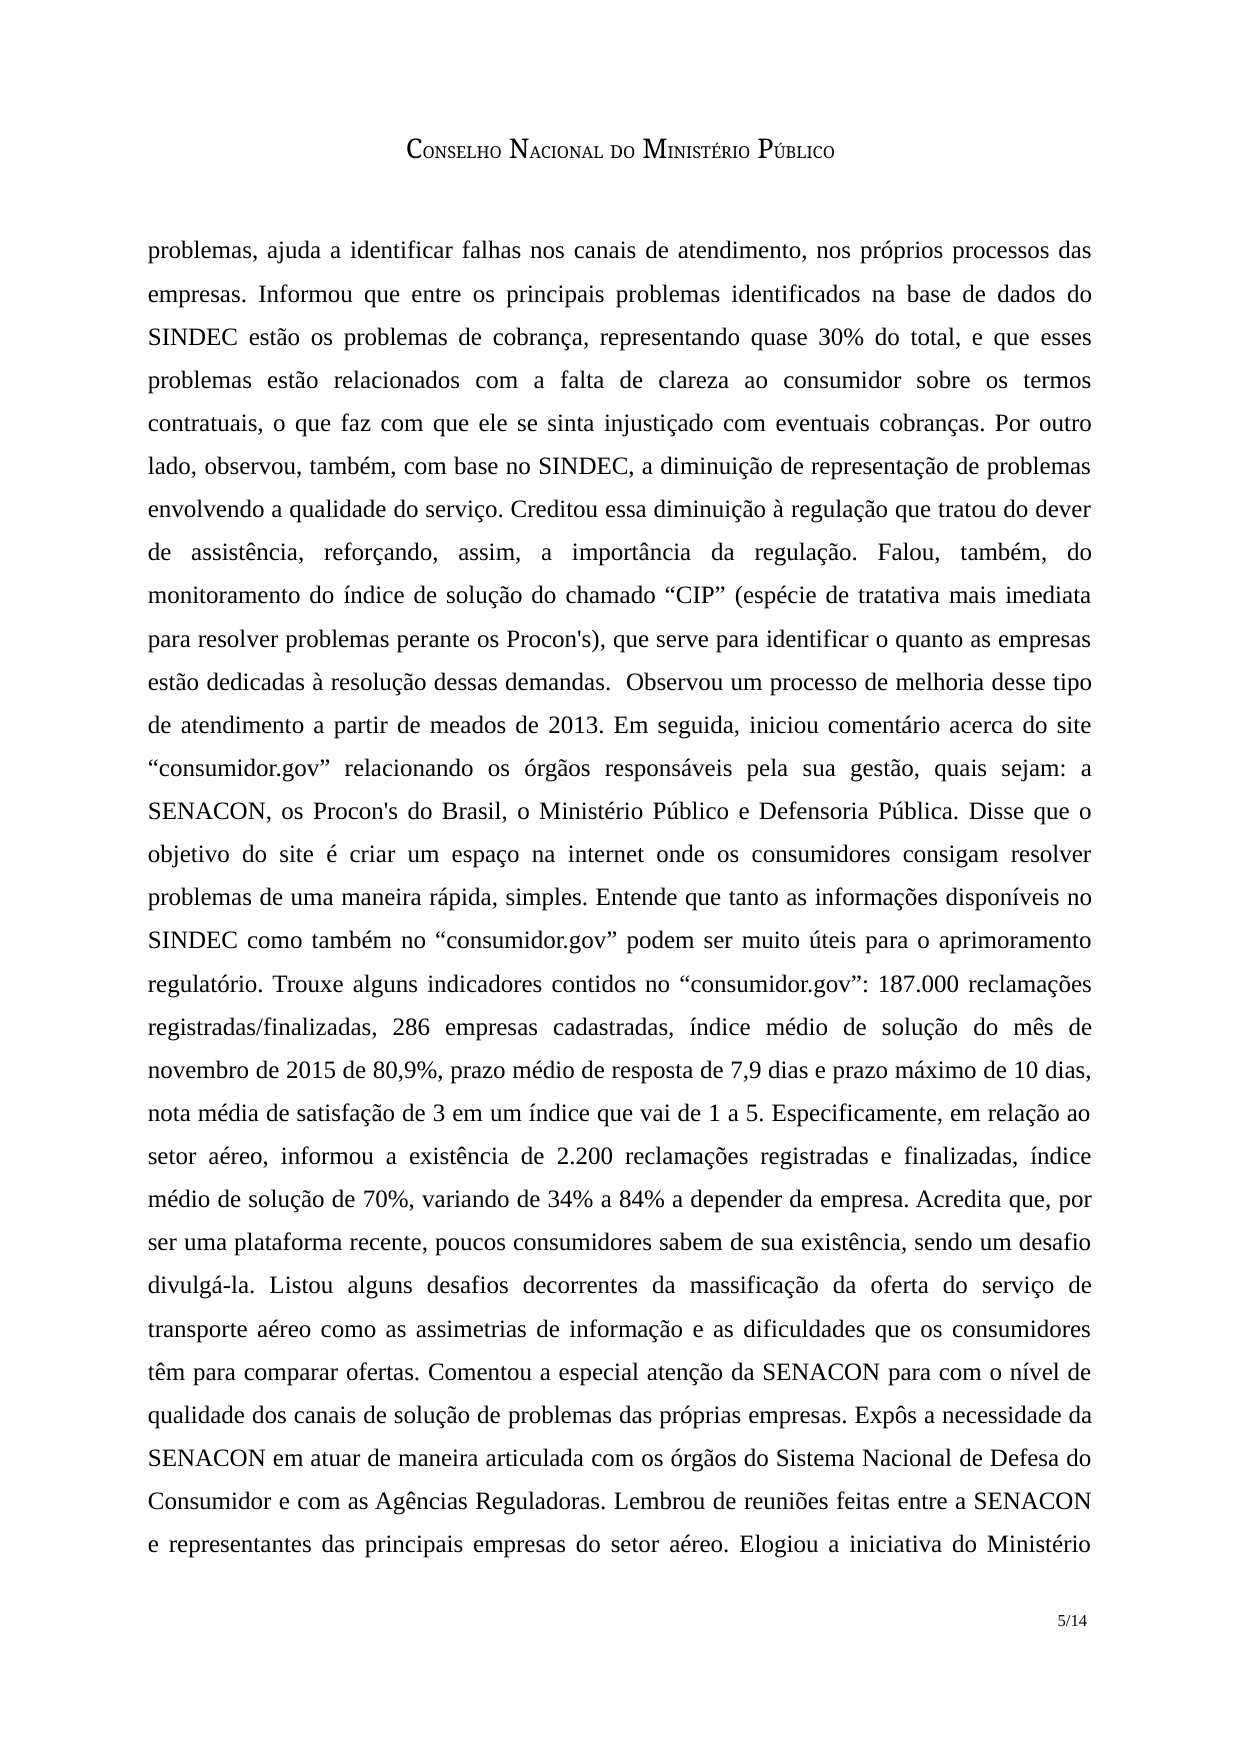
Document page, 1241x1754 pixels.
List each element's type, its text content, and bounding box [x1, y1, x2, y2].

text problemas, ajuda a identificar falhas nos canais de atendimento, nos próprios processos das empresas. Informou que entre os principais problemas identificados na base de dados do SINDEC estão os problemas de cobrança, representando quase 30% do total, e que esses problemas estão relacionados com a falta de clareza ao consumidor sobre os termos contratuais, o que faz com que ele se sinta injustiçado com eventuais cobranças. Por outro lado, observou, também, com base no SINDEC, a diminuição de representação de problemas envolvendo a qualidade do serviço. Creditou essa diminuição à regulação que tratou do dever de assistência, reforçando, assim, a importância da regulação. Falou, também, do monitoramento do índice de solução do chamado “CIP” (espécie de tratativa mais imediata para resolver problemas perante os Procon's), que serve para identificar o quanto as empresas estão dedicadas à resolução dessas demandas. Observou um processo de melhoria desse tipo de atendimento a partir de meados de 2013. Em seguida, iniciou comentário acerca do site “consumidor.gov” relacionando os órgãos responsáveis pela sua gestão, quais sejam: a SENACON, os Procon's do Brasil, o Ministério Público e Defensoria Pública. Disse que o objetivo do site é criar um espaço na internet onde os consumidores consigam resolver problemas de uma maneira rápida, simples. Entende que tanto as informações disponíveis no SINDEC como também no “consumidor.gov” podem ser muito úteis para o aprimoramento regulatório. Trouxe alguns indicadores contidos no “consumidor.gov”: 187.000 reclamações registradas/finalizadas, 286 empresas cadastradas, índice médio de solução do mês de novembro de 2015 de 80,9%, prazo médio de resposta de 7,9 dias e prazo máximo de 10 dias, nota média de satisfação de 3 em um índice que vai de 1 a 5. Especificamente, em relação ao setor aéreo, informou a existência de 2.200 reclamações registradas e finalizadas, índice médio de solução de 70%, variando de 34% a 84% a depender da empresa. Acredita que, por ser uma plataforma recente, poucos consumidores sabem de sua existência, sendo um desafio divulgá-la. Listou alguns desafios decorrentes da massificação da oferta do serviço de transporte aéreo como as assimetrias de informação e as dificuldades que os consumidores têm para comparar ofertas. Comentou a especial atenção da SENACON para com o nível de qualidade dos canais de solução de problemas das próprias empresas. Expôs a necessidade da SENACON em atuar de maneira articulada com os órgãos do Sistema Nacional de Defesa do Consumidor e com as Agências Reguladoras. Lembrou de reuniões feitas entre a SENACON e representantes das principais empresas do setor aéreo. Elogiou a iniciativa do Ministério [148, 236, 1093, 1558]
